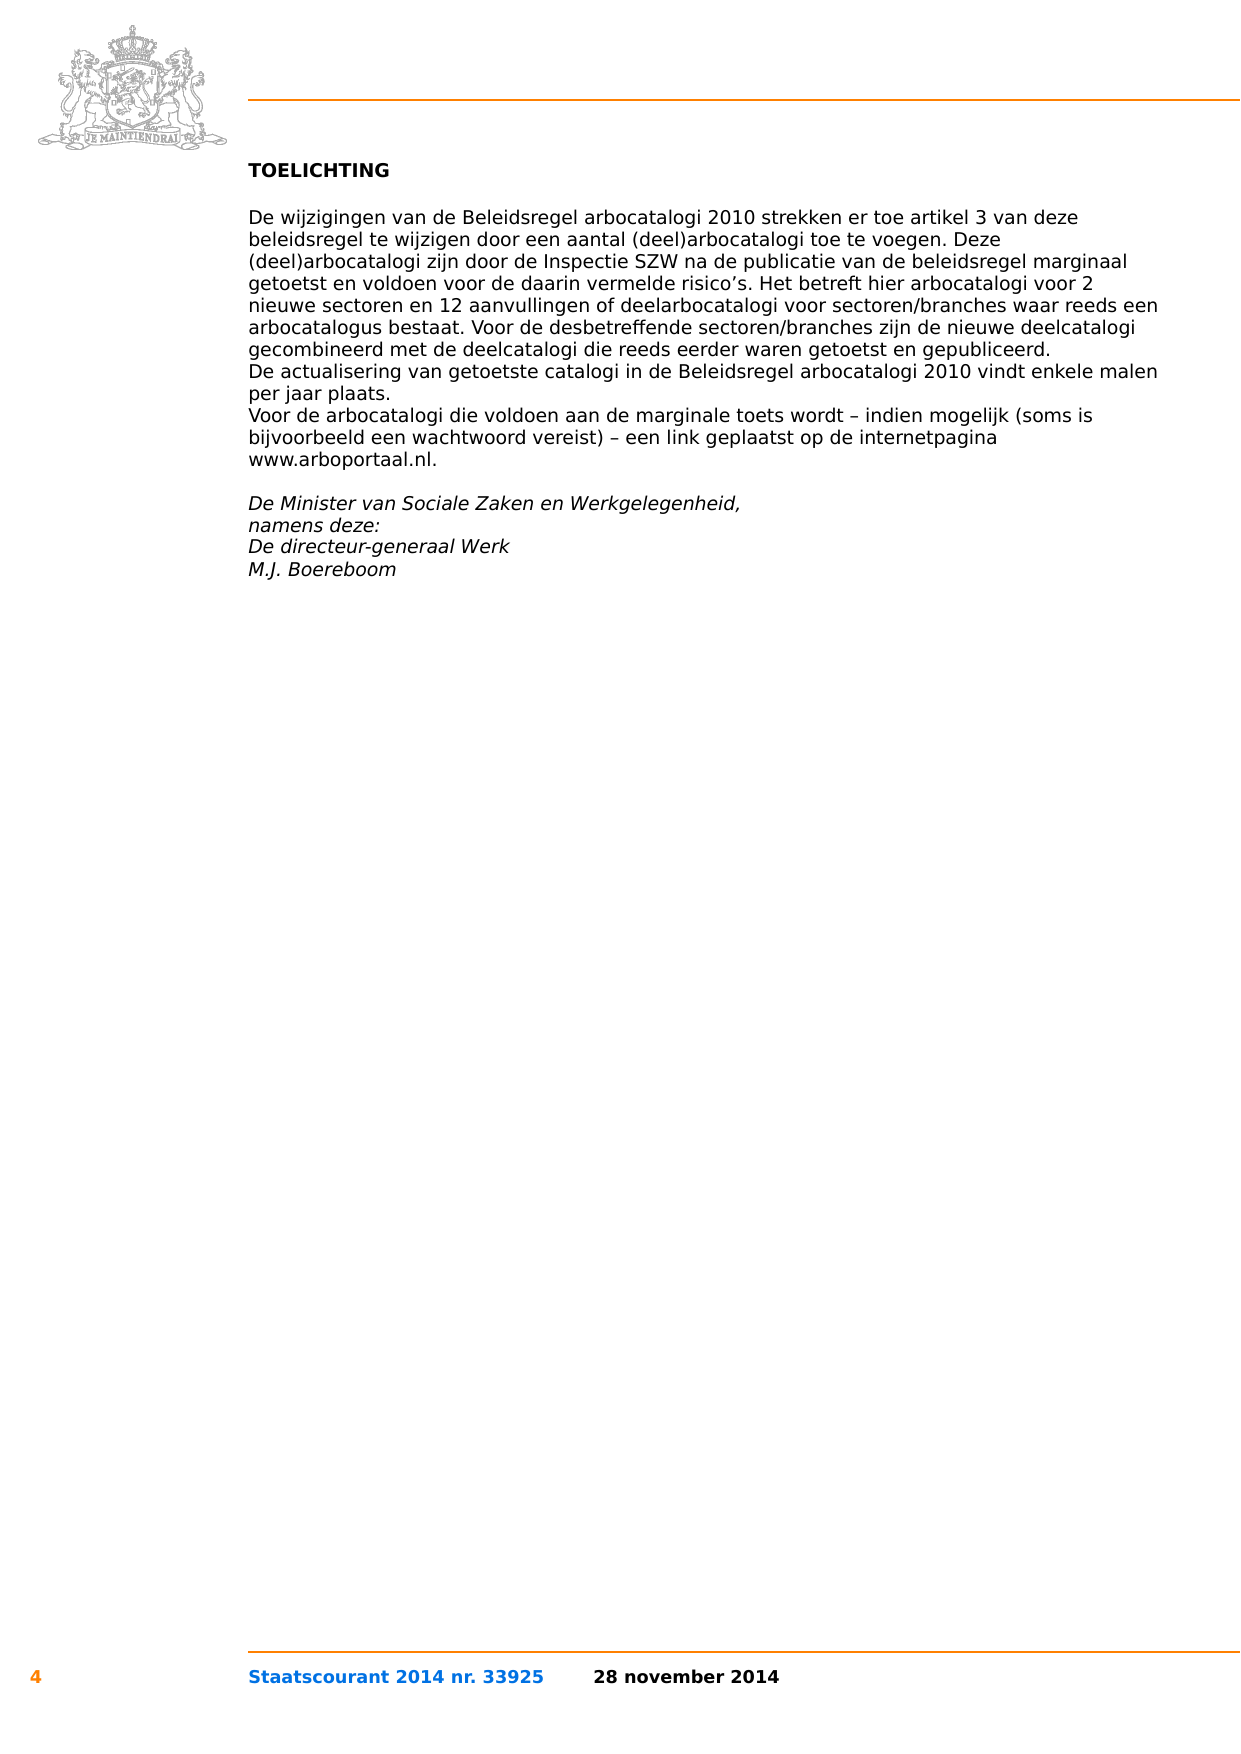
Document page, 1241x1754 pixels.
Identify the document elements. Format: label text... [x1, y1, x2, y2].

picture [38, 25, 227, 150]
text De actualisering van getoetste catalogi in de Beleidsregel arbocatalogi 2010 vindt enkele malen per jaar plaats. [248, 361, 1163, 405]
subtitle TOELICHTING [248, 160, 1163, 182]
text De Minister van Sociale Zaken en Werkgelegenheid, namens deze: De directeur-generaal Werk M.J. Boereboom [248, 492, 1163, 580]
text De wijzigingen van de Beleidsregel arbocatalogi 2010 strekken er toe artikel 3 van deze beleidsregel te wijzigen door een aantal (deel)arbocatalogi toe te voegen. Deze (deel)arbocatalogi zijn door de Inspectie SZW na de publicatie van de beleidsregel marginaal getoetst en voldoen voor de daarin vermelde risico’s. Het betreft hier arbocatalogi voor 2 nieuwe sectoren en 12 aanvullingen of deelarbocatalogi voor sectoren/branches waar reeds een arbocatalogus bestaat. Voor de desbetreffende sectoren/branches zijn de nieuwe deelcatalogi gecombineerd met de deelcatalogi die reeds eerder waren getoetst en gepubliceerd. [248, 207, 1163, 361]
text Voor de arbocatalogi die voldoen aan de marginale toets wordt – indien mogelijk (soms is bijvoorbeeld een wachtwoord vereist) – een link geplaatst op de internetpagina www.arboportaal.nl. [248, 405, 1163, 471]
